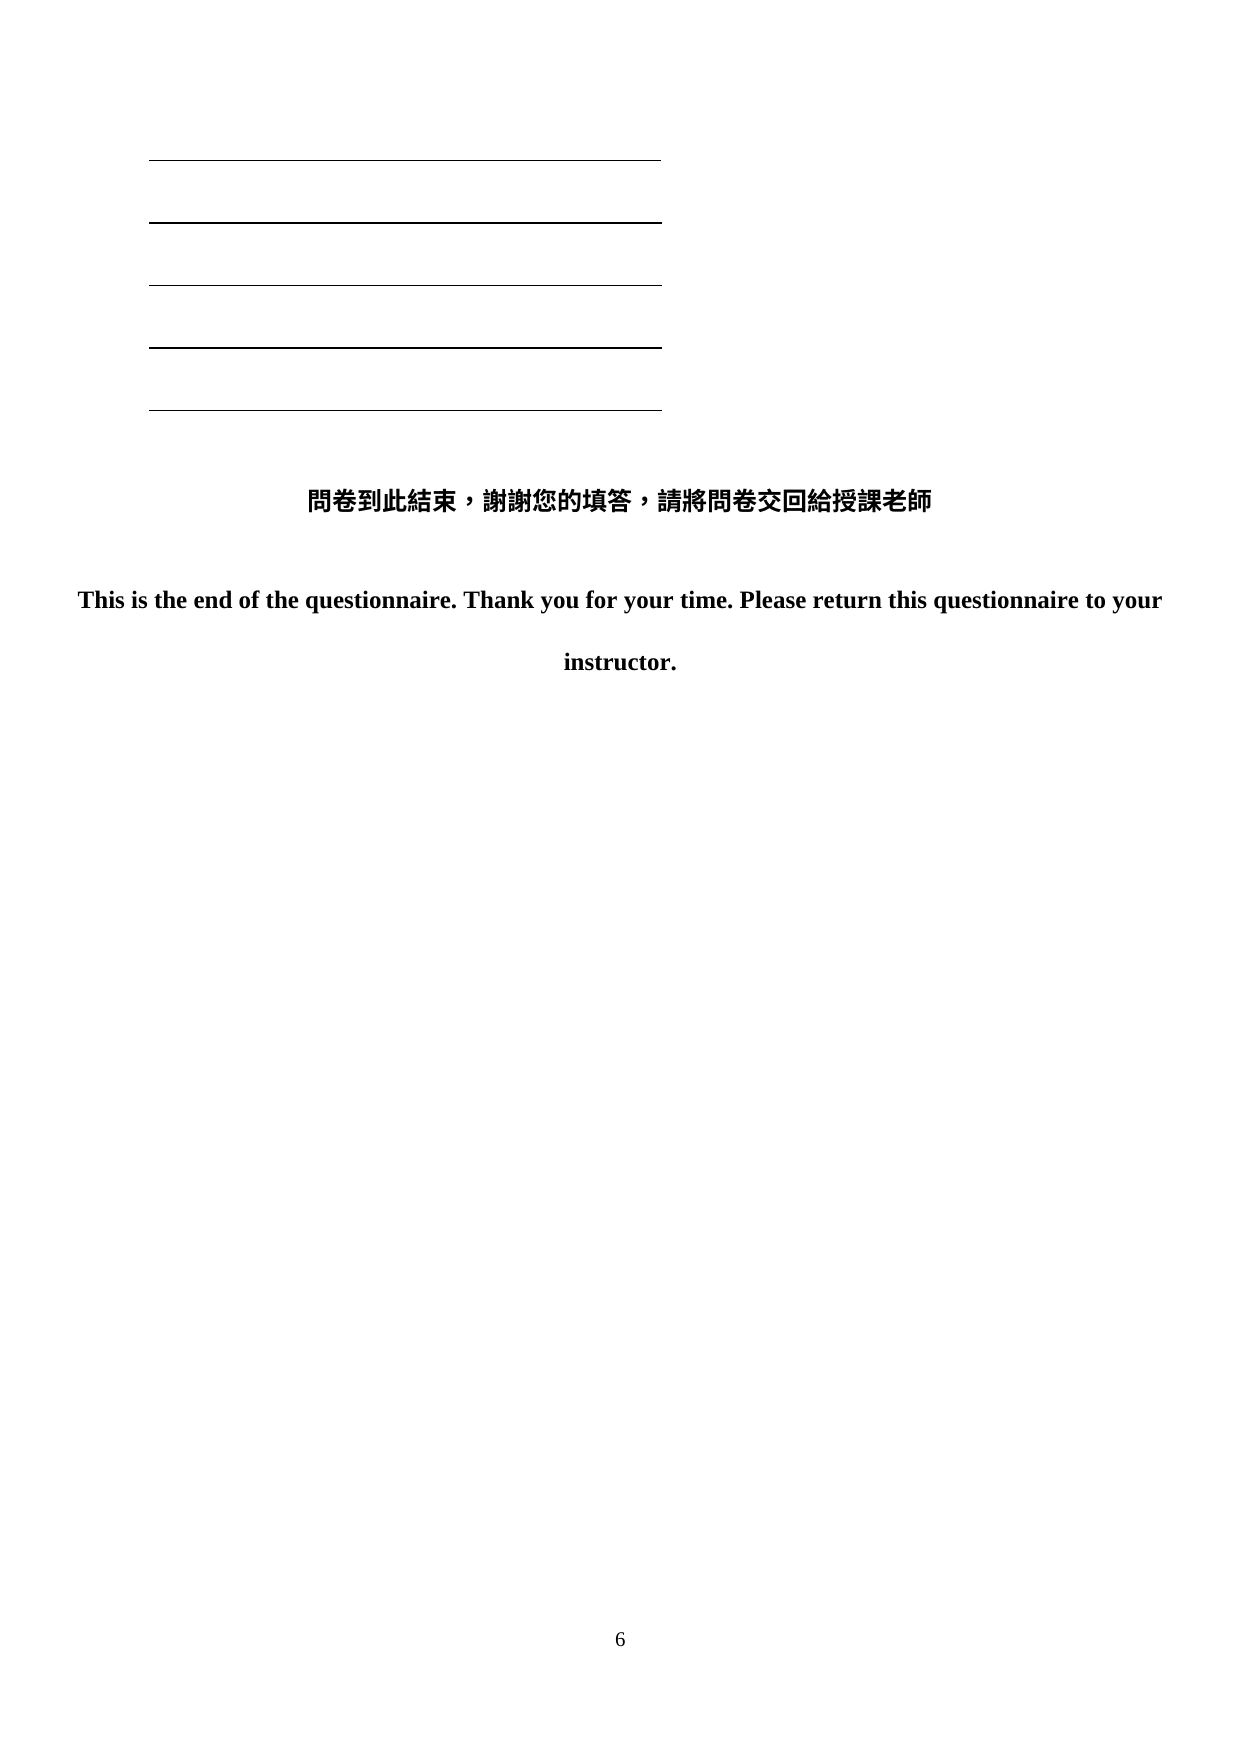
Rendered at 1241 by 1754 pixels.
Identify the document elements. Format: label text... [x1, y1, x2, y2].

text This is the end of the questionnaire. Thank you for your time. Please return this questionnaire to your instructor. [75, 558, 1165, 683]
text 問卷到此結束，謝謝您的填答，請將問卷交回給授課老師 [75, 458, 1165, 520]
